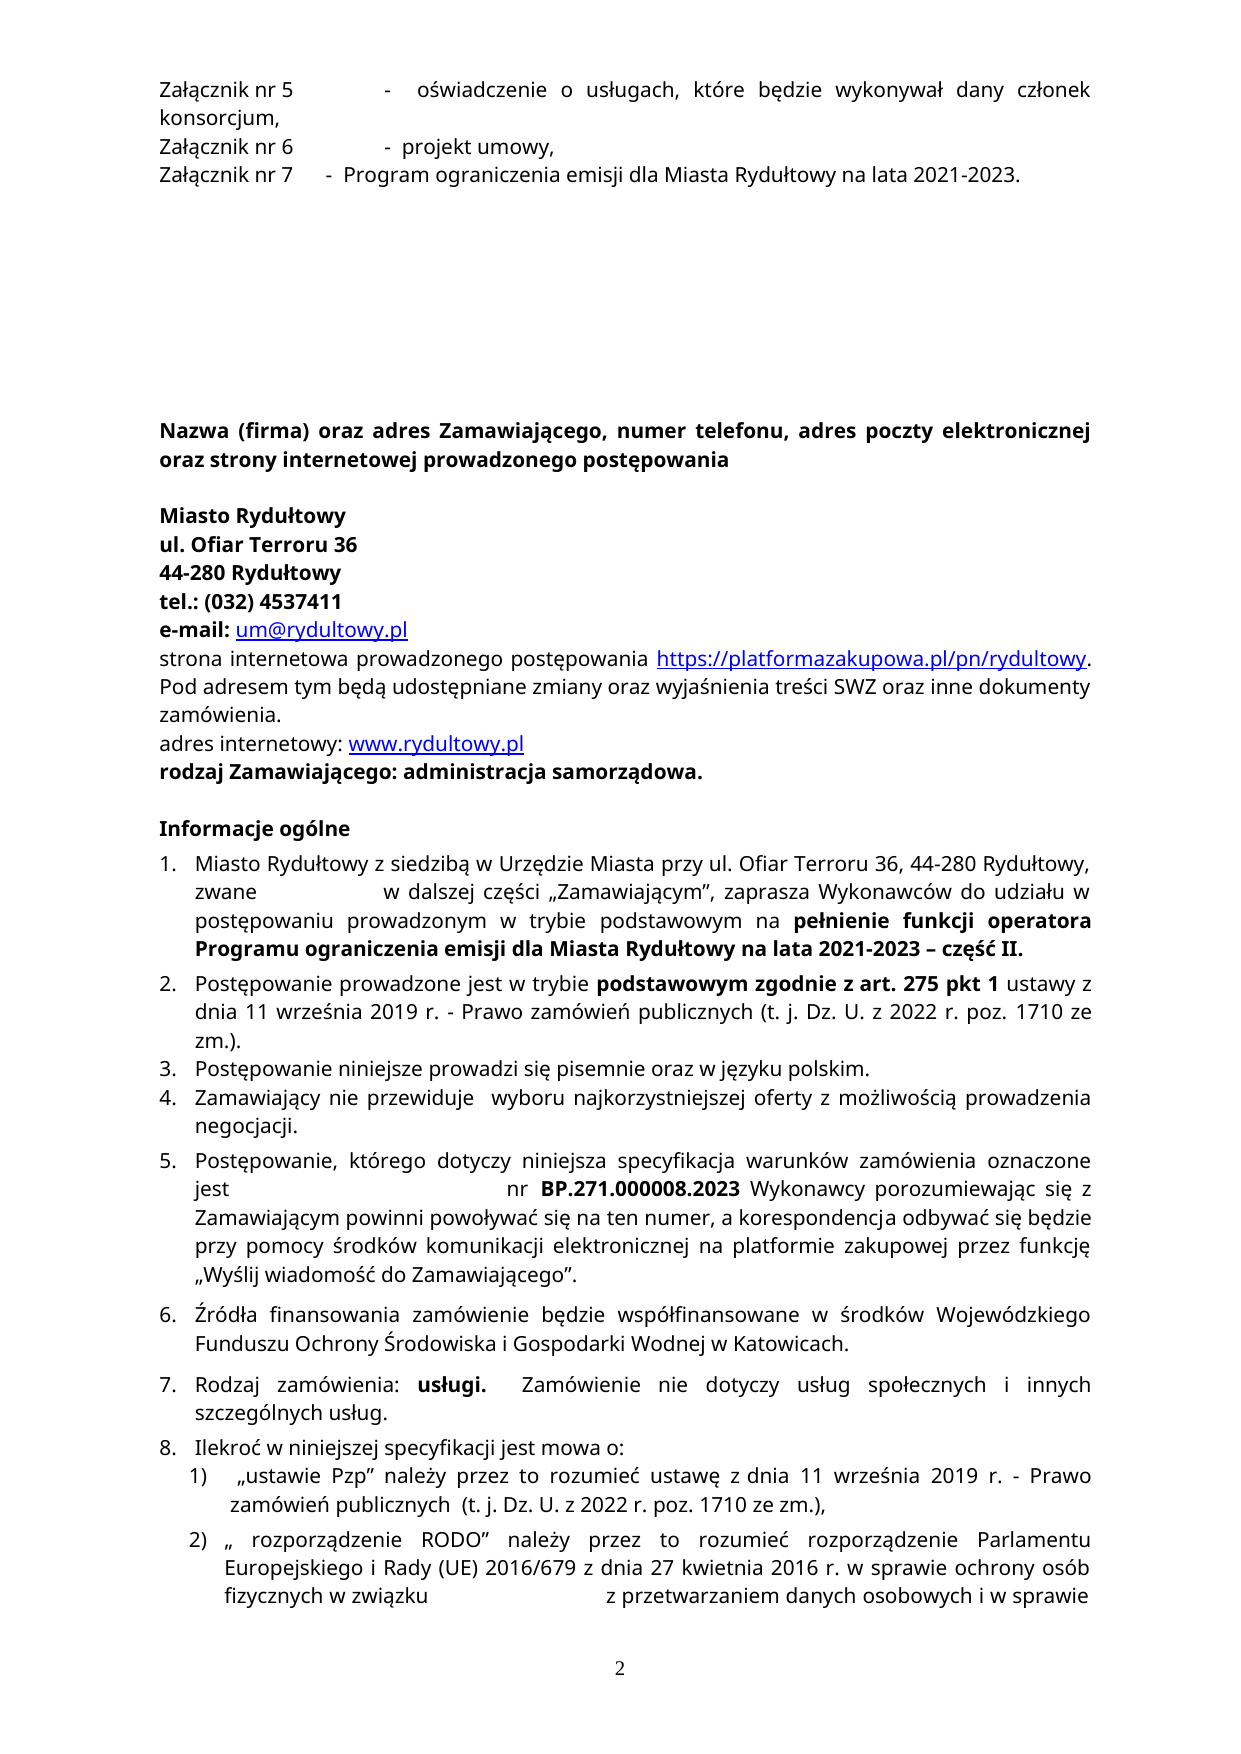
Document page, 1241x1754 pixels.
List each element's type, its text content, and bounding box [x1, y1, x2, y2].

list Zamawiający nie przewiduje wyboru najkorzystniejszej oferty z możliwością prowadzenia negocjacji. [159, 1083, 1092, 1140]
text Nazwa (firma) oraz adres Zamawiającego, numer telefonu, adres poczty elektronicznej oraz strony internetowej prowadzonego postępowania [159, 416, 1092, 473]
text 44-280 Rydułtowy [159, 558, 1092, 587]
list Postępowanie, którego dotyczy niniejsza specyfikacja warunków zamówienia oznaczone jest nr BP.271.000008.2023 Wykonawcy porozumiewając się z Zamawiającym powinni powoływać się na ten numer, a korespondencja odbywać się będzie przy pomocy środków komunikacji elektronicznej na platformie zakupowej przez funkcję „Wyślij wiadomość do Zamawiającego”. [159, 1146, 1092, 1288]
text Załącznik nr 5 - oświadczenie o usługach, które będzie wykonywał dany członek konsorcjum, [159, 75, 1092, 132]
text e-mail: um@rydultowy.pl [159, 615, 1092, 644]
list Źródła finansowania zamówienie będzie współfinansowane w środków Wojewódzkiego Funduszu Ochrony Środowiska i Gospodarki Wodnej w Katowicach. [159, 1301, 1092, 1357]
list Ilekroć w niniejszej specyfikacji jest mowa o: [159, 1433, 1092, 1462]
list Postępowanie prowadzone jest w trybie podstawowym zgodnie z art. 275 pkt 1 ustawy z dnia 11 września 2019 r. - Prawo zamówień publicznych (t. j. Dz. U. z 2022 r. poz. 1710 ze zm.). [159, 969, 1092, 1054]
text Załącznik nr 7 - Program ograniczenia emisji dla Miasta Rydułtowy na lata 2021-2023. [159, 160, 1092, 189]
list Postępowanie niniejsze prowadzi się pisemnie oraz w języku polskim. [159, 1054, 1092, 1083]
text tel.: (032) 4537411 [159, 587, 1092, 615]
text strona internetowa prowadzonego postępowania https://platformazakupowa.pl/pn/rydultowy. Pod adresem tym będą udostępniane zmiany oraz wyjaśnienia treści SWZ oraz inne dokumenty zamówienia. [159, 644, 1092, 729]
list Miasto Rydułtowy z siedzibą w Urzędzie Miasta przy ul. Ofiar Terroru 36, 44-280 Rydułtowy, zwane w dalszej części „Zamawiającym”, zaprasza Wykonawców do udziału w postępowaniu prowadzonym w trybie podstawowym na pełnienie funkcji operatora Programu ograniczenia emisji dla Miasta Rydułtowy na lata 2021-2023 – część II. [159, 849, 1092, 963]
text Miasto Rydułtowy [159, 502, 1092, 530]
subtitle Informacje ogólne [159, 814, 1092, 843]
text adres internetowy: www.rydultowy.pl [159, 729, 1092, 757]
list „ rozporządzenie RODO” należy przez to rozumieć rozporządzenie Parlamentu Europejskiego i Rady (UE) 2016/679 z dnia 27 kwietnia 2016 r. w sprawie ochrony osób fizycznych w związku z przetwarzaniem danych osobowych i w sprawie [189, 1525, 1092, 1610]
text rodzaj Zamawiającego: administracja samorządowa. [159, 757, 1092, 786]
list „ustawie Pzp” należy przez to rozumieć ustawę z dnia 11 września 2019 r. - Prawo zamówień publicznych (t. j. Dz. U. z 2022 r. poz. 1710 ze zm.), [189, 1462, 1092, 1518]
text Załącznik nr 6 - projekt umowy, [159, 132, 1092, 160]
list Rodzaj zamówienia: usługi. Zamówienie nie dotyczy usług społecznych i innych szczególnych usług. [159, 1370, 1092, 1427]
text ul. Ofiar Terroru 36 [159, 530, 1092, 558]
